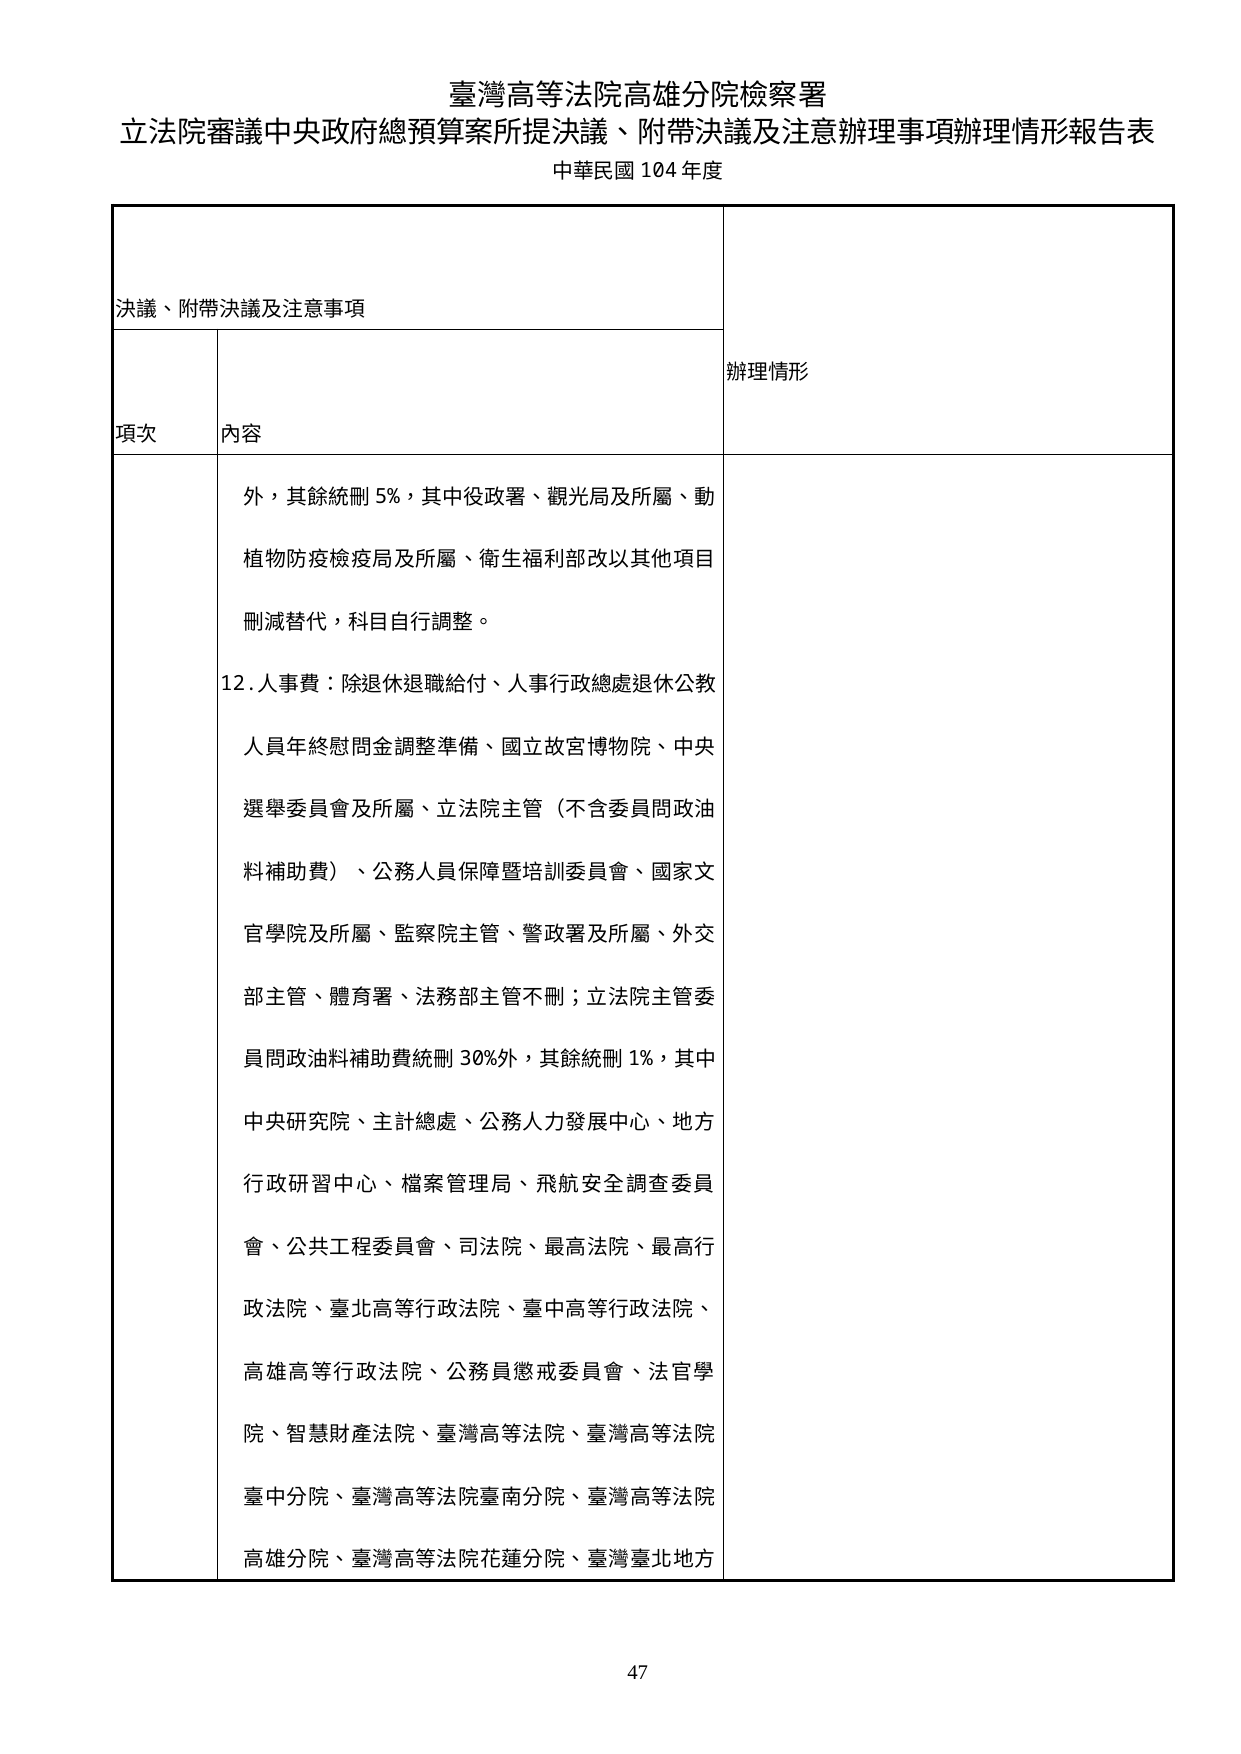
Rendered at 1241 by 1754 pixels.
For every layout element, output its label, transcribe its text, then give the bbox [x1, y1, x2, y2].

table_cell 項次 [114, 330, 217, 453]
table_cell 內容 [218, 330, 723, 453]
table_cell 已遵照辦理。 本署油料之執行遵照決議事項辦理，並配合主計總處追蹤控管油料使用情形。 本署無此項決議應辦事項。 本署無此項決議應辦事項。 本署無此項決議應辦事項。 本署無此項決議應辦事項。 配合行政院所定及依照相關法令規定辦理。 本署無此項決議應辦事項。 遵照辦理。 本署無此項決議應辦事項。 本署無此項決議應辦事項。 配合行政院所定「行政院公報管理及考核作業要點」規定辦理。 遵照辦理。 本署無此項決議應辦事項。 本署無此項決議應辦事項。 本署無此項決議應辦事項。 本署無此項決議應辦事項。 本署105年度並無編列研究計畫之預算，未來如有相關委託研究計畫，依決議內容辦理。 本署無此項決議應辦事項。 本署無此項決議應辦事項。 本署無此項決議應辦事項。 依決議事項辦理。 本署無此項決議應辦事項。 本署無此項決議應辦事項。 1.本署經管宿舍有部分空置待借用，係因本署業務特性，需職務輪調，致部分宿舍有空置待借用之情形，另部分宿舍因屋齡老舊，房舍屋況不佳，需整修後始能配住，將視經費許可，逐年改善及整修。 2.行政院業於104年7月3日訂定「中央各機關職務宿舍管理費收費基準」，並自104年10月1日生效。爰本署自104年10月起悉依前開收費基準收取宿舍管理費。 3.另收取宿舍管理費不敷支應宿舍修繕費部分，係因宿舍修繕費數額尚包含首長宿舍之修繕(該等宿舍無需收取宿舍管理費)，且因部分宿舍尚未配住，致實際收取之宿舍管理費金額小於宿舍修繕費。 1.本署經管宿舍有部分空置待借用，係因本署業務特性，需職務輪調，致部分宿舍有空置待借用之情形，另部分宿舍因屋齡老舊，房舍屋況不佳，需整修後始能配住，將視經費許可，逐年改善及整修。 2.行政院業於104年7月3日訂定「中央各機關職務宿舍管理費收費基準」，並自104年10月1日生效。爰本署自104年10月起悉依前開收費基準收取宿舍管理費。 3.另收取宿舍管理費不敷支應宿舍修繕費部分，係因宿舍修繕費數額尚包含首長宿舍之修繕(該等宿舍無需收取宿舍管理費)，且因部分宿舍尚未配住，致實際收取之宿舍管理費金額小於宿舍修繕費。 1.法務部已於104年4月30日就以下5項決議有關事項向立法院司法及法制委員會完成報告，經委員會決議，預算經凍結部分，准予動支，另作附帶決議1項，請法務部就解凍報告內容第(二)點、第(三)點、第(五)點理由，於半個月內提出具體說明之書面報告送立法院司法及法制委員會。 2.前開委員會決議，嗣經提立法院第8屆第7會期第12次會議報告，該院並已於104年5月27日以台立院議字第1040703237號函知法務部在案。 3.另就前開附帶決議事項，法務部已於104年5月11日以法檢字第10404516270號函，將書面報告函送立法院司法及法制委員會在案。 本署無此項決議應辦事項。 本署無此項決議應辦事項。 [724, 455, 1172, 1578]
table_header 辦理情形 [724, 207, 1172, 453]
table_cell 104年度中央政府總預算案針對各機關及所屬統刪項目如下： 1.油料：統刪30%；另隨同減列交通部辦理離島載客船舶油價補貼0.07億元、公路總局辦理公共運輸油價補貼1.05億元。 2.大陸地區旅費：統刪10%。 3.委辦費：除人事行政總處、公務人力發展中心、中央選舉委員會及所屬、公務人員保障暨培訓委員會、警政署及所屬、外交部主管、教育部主管、法務部主管、勞工保險局、職業安全衛生署危險性機械及設備檢查與管理、動植物防疫檢疫局及所屬屠宰衛生檢查、畜禽藥物殘留檢測及檢疫偵測犬業務、衛生福利部落實長照十年計畫、推動長照服務體系及長照服務網業務相關預算、健全緊急醫療照護網絡、健全醫療衛生體系、醫事人力培育與訓練、推動身心障礙醫療復建網絡、社會救助業務、保護服務業務、規劃建立社會工作專業、推動性別暴力防治相關預算、食品藥物管理署科技發展工作及食品藥物管理業務相關預算、社會及家庭署辦理推展身心障礙者福利服務相關預算、文化部主管不刪；智慧財產局、工業局工業技術升級輔導計畫、標準檢驗局及所屬辦理國家度量衡標準實驗室整體運作與發展及民生化學計量標準計畫統刪1%外，其餘統刪10%，其中大陸委員會、考試院、營建署及所屬、消防署及所屬、入出國及移民署、建築研究所、國防部所屬、財政部、國庫署、交通部、中央氣象局、觀光局及所屬、運輸研究所、農業委員會、茶業改良場、疾病管制署、中央健康保險署、社會及家庭署、新竹科學工業園區管理局及所屬、中部科學工業園區管理局及所屬、保險局改以其他項目刪減替代，科目自行調整。 4.一般事務費：除中央研究院、人事行政總處及所屬、國立故宮博物院、中央選舉委員會及所屬、立法院主管、公務人員保障暨培訓委員會、國家文官學院及所屬、監察院、警政署及所屬、外交部主管、體育署、法務部主管、智慧財產局、工業局工業技術升級輔導計畫、勞工保險局、衛生福利部落實長照十年計畫、推動長照服務體系及長照服務網業務相關預算、健全緊急醫療照護網絡、健全醫療衛生體系、醫事人力培育與訓練、推動身心障礙醫療復建網絡、社會救助業務、保護服務業務、規劃建立社會工作專業、推動性別暴力防治相關預算、食品藥物管理署科技發展工作及食品藥物管理業務相關預算、中央健康保險署、社會及家庭署辦理推展身心障礙者福利服務相關預算、國軍退除役官兵輔導委員會聘用照顧服務員及護理人員相關預算不刪外，其餘統刪5%，其中總統府、國家發展委員會、國家通訊傳播委員會、公務人員退休撫卹基金監理委員會、營建署及所屬、消防署及所屬、空中勤務總隊、國防部所屬、賦稅署、臺北國稅局、高雄國稅局、北區國稅局及所屬、中區國稅局及所屬、南區國稅局及所屬、關務署及所屬、財政資訊中心、教育部、國家圖書館、國立公共資訊圖書館、國立教育廣播電臺、國立海洋科技博物館、中小企業處、交通部、民用航空局、中央氣象局、觀光局及所屬、運輸研究所、原子能委員會、放射性物料管理局、核能研究所、水土保持局、農業試驗所、林業試驗所、種苗改良繁殖場、桃園區農業改良場、花蓮區農業改良場、衛生福利部、社會及家庭署、環境檢驗所、環境保護人員訓練所、海岸巡防署主管、新竹科學工業園區管理局及所屬、證券期貨局改以其他項目刪減替代，科目自行調整。 5.軍事裝備設施、房屋建築、車輛及辦公器具、設施及機械設備養護費：除人事行政總處及所屬、國立故宮博物院、中央選舉委員會及所屬、立法院主管、公務人員保障暨培訓委員會、國家文官學院及所屬、監察院、警政署及所屬、中央警察大學設施及機械設備養護費、外交部駐外機構業務計畫、體育署、法務部主管、衛生福利部落實長照十年計畫、推動長照服務體系及長照服務網業務相關預算、保護服務業務相關預算、食品藥物管理署科技發展工作及食品藥物管理業務相關預算、海洋巡防總局艦艇歲修及機械儀器養護費不刪外，其餘統刪5%，其中國家安全會議、國史館臺灣文獻館、中央研究院、行政院、主計總處、國家發展委員會、考試院、公務人員退休撫卹基金監理委員會、內政部、營建署及所屬、消防署及所屬、入出國及移民署、國防部所屬、財政部、國庫署、賦稅署、臺北國稅局、高雄國稅局、北區國稅局及所屬、中區國稅局及所屬、南區國稅局及所屬、關務署及所屬、財政資訊中心、國家圖書館、國立公共資訊圖書館、國立教育廣播電臺、國立海洋科技博物館、交通部、民用航空局、中央氣象局、觀光局及所屬、運輸研究所、公路總局及所屬、原子能委員會、放射性物料管理局、農業委員會、水土保持局、林業試驗所、特有生物研究保育中心、漁業署及所屬、衛生福利部、疾病管制署、中央健康保險署、環境保護署、環境檢驗所、環境保護人員訓練所、海岸巡防署主管、新竹科學工業園區管理局及所屬改以其他項目刪減替代，科目自行調整。 6.國內旅費：除中央研究院、人事行政總處及所屬、國立故宮博物院、中央選舉委員會及所屬、公務人員保障暨培訓委員會、國家文官學院及所屬、監察院主管、警政署及所屬、體育署、法務部主管、工業局工業技術升級輔導計畫、衛生福利部落實長照十年計畫、推動長照服務體系及長照服務網業務相關預算、健全緊急醫療照護網絡、健全醫療衛生體系、醫事人力培育與訓練、推動身心障礙醫療復建網絡、社會救助業務、保護服務業務、規劃建立社會工作專業相關預算、食品藥物管理署科技發展工作及食品藥物管理業務相關預算、社會及家庭署辦理推展身心障礙者福利服務相關預算不刪外，其餘統刪5%，其中國史館臺灣文獻館、主計總處、國家發展委員會、考試院、內政部、營建署及所屬、消防署及所屬、役政署、入出國及移民署、空中勤務總隊、國防部所屬、賦稅署、臺北國稅局、高雄國稅局、北區國稅局及所屬、中區國稅局及所屬、南區國稅局及所屬、關務署及所屬、財政資訊中心、國家圖書館、國立公共資訊圖書館、國立教育廣播電臺、國立海洋科技博物館、交通部、中央氣象局、觀光局及所屬、運輸研究所、公路總局及所屬、原子能委員會、放射性物料管理局、農業委員會、水土保持局、衛生福利部、疾病管制署、社會及家庭署、環境保護署、環境檢驗所、環境保護人員訓練所、新竹科學工業園區管理局及所屬、檢查局、臺灣省政府改以其他項目刪減替代，科目自行調整。 7.國外旅費：除中央研究院、人事行政總處及所屬、國立故宮博物院、中央選舉委員會及所屬、立法院主管委員國會交流事務費、公務人員保障暨培訓委員會、國家文官學院及所屬、監察院、警政署及所屬、中央警察大學、外交部主管、體育署、法務部主管、衛生福利部落實長照十年計畫、推動長照服務體系及長照服務網業務相關預算、推動身心障礙醫療復建網絡、保護服務業務相關預算、食品藥物管理署科技發展工作及食品藥物管理業務相關預算、社會及家庭署辦理推展身心障礙者福利服務相關預算、文化部主管不刪外，其餘統刪5%，其中行政院、主計總處、國家發展委員會、檔案管理局、飛航安全調查委員會、客家委員會及所屬、考試院、銓敘部、公務人員退休撫卹基金監理委員會、公務人員退休撫卹基金管理委員會、審計部、內政部、營建署及所屬、消防署及所屬、役政署、入出國及移民署、建築研究所、空中勤務總隊、國防部所屬、財政部、國庫署、賦稅署、臺北國稅局、高雄國稅局、北區國稅局及所屬、中區國稅局及所屬、南區國稅局及所屬、財政資訊中心、教育部、國民及學前教育署、青年發展署、國家圖書館、國立公共資訊圖書館、國立教育廣播電臺、國家教育研究院、國立海洋科技博物館、工業局、標準檢驗局及所屬、智慧財產局、水利署及所屬、中央地質調查所、交通部、民用航空局、中央氣象局、觀光局及所屬、運輸研究所、公路總局及所屬、勞工保險局、勞動力發展署及所屬、職業安全衛生署、勞動及職業安全衛生研究所、僑務委員會、原子能委員會、輻射偵測中心、放射性物料管理局、核能研究所、農業委員會、林務局、水土保持局、農業試驗所、林業試驗所、水產試驗所、畜產試驗所、家畜衛生試驗所、特有生物研究保育中心、種苗改良繁殖場、高雄區農業改良場、漁業署及所屬、動植物防疫檢疫局及所屬、農糧署及所屬、衛生福利部、疾病管制署、中央健康保險署、社會及家庭署、環境檢驗所、環境保護人員訓練所、新竹科學工業園區管理局及所屬、中部科學工業園區管理局及所屬、南部科學工業園區管理局及所屬、檢查局、臺灣省政府、臺灣省諮議會、福建省政府改以其他項目刪減替代，科目自行調整。 8.出國教育訓練費：除中央研究院、人事行政總處及所屬、中央選舉委員會及所屬、公務人員保障暨培訓委員會、國家文官學院及所屬、警政署及所屬、外交部駐外機構業務計畫、法務部主管、食品藥物管理署科技發展工作及食品藥物管理業務相關預算、文化部主管不刪外，其餘統刪5%，其中主計總處、國家發展委員會、公平交易委員會、飛航安全調查委員會、消防署及所屬、空中勤務總隊、國防部所屬、財政部、關務署及所屬、交通部、中央氣象局、原子能委員會、核能研究所、農業委員會、農業試驗所、水產試驗所、畜產試驗所、家畜衛生試驗所、特有生物研究保育中心、種苗改良繁殖場、臺中區農業改良場、臺南區農業改良場、高雄區農業改良場、花蓮區農業改良場、衛生福利部、疾病管制署、環境保護署、檢查局改以其他項目刪減替代，科目自行調整。 9.設備及投資：除資產作價投資、中央研究院、人事行政總處及所屬、中央選舉委員會及所屬、立法院主管、公務人員保障暨培訓委員會基本行政維持、國家文官學院及所屬、監察院、審計部、警政署及所屬、中央警察大學房屋建築及設備費、外交部駐外機構業務計畫、購置駐外機構館舍計畫與汰換駐外機構公務車預算、法務部主管、勞工保險局、動植物防疫檢疫局高雄分局檢疫行政大樓興建工程、衛生福利部健全緊急醫療照護網絡、健全醫療衛生體系、醫事人力培育與訓練、社會救助業務、保護服務業務相關預算、食品藥物管理署科技發展工作及食品藥物管理業務相關預算、中央健康保險署、社會及家庭署辦理推展身心障礙者福利服務相關預算、海岸巡防署臺北港海巡基地、海洋巡防總局艦艇大修經費及強化海巡編裝發展方案不刪；科技部增撥國家科學技術發展基金統刪1%；文化部主管統刪3%；國立故宮博物院故宮南部院區籌建計畫統刪4%；教育部主管統刪7%外，其餘統刪8%，其中司法院、最高法院、最高行政法院、臺北高等行政法院、臺中高等行政法院、高雄高等行政法院、公務員懲戒委員會、法官學院、智慧財產法院、臺灣高等法院、臺灣高等法院臺中分院、臺灣高等法院臺南分院、臺灣高等法院高雄分院、臺灣高等法院花蓮分院、臺灣臺北地方法院、臺灣士林地方法院、臺灣新北地方法院、臺灣桃園地方法院、臺灣新竹地方法院、臺灣苗栗地方法院、臺灣臺中地方法院、臺灣南投地方法院、臺灣雲林地方法院、臺灣嘉義地方法院、臺灣高雄地方法院、臺灣屏東地方法院、臺灣臺東地方法院、臺灣花蓮地方法院、臺灣宜蘭地方法院、臺灣基隆地方法院、臺灣澎湖地方法院、臺灣高雄少年及家事法院、福建高等法院金門分院、福建金門地方法院、福建連江地方法院、考試院、公務人員退休撫卹基金監理委員會、內政部、役政署、國防部、財政部、賦稅署、臺北國稅局、高雄國稅局、北區國稅局及所屬、中區國稅局及所屬、南區國稅局及所屬、國有財產署及所屬、教育部、國民及學前教育署、國家圖書館、國立公共資訊圖書館、國立教育廣播電臺、國立海洋科技博物館、中央氣象局、觀光局及所屬、運輸研究所、公路總局及所屬、蒙藏委員會、農業委員會、家畜衛生試驗所、環境保護署、環境保護人員訓練所、海洋巡防總局、海岸巡防總局及所屬、金融監督管理委員會、銀行局、證券期貨局改以其他項目刪減替代，科目自行調整。 10.對國內團體之捐助與政府機關間之補助：除法律義務支出、中央研究院、警政署及所屬、外交部、教育部主管、法務部主管、勞工保險局、漁業署捐助各級漁會辦理臺灣地區各漁業通訊電臺營運輔導、衛生福利部捐助財團法人國家衛生研究院發展計畫、落實長照十年計畫、推動長照服務體系及長照服務網業務相關預算、社會救助業務、保護服務業務、健全緊急醫療照護網絡、健全醫療衛生體系、醫事人力培育與訓練、食品藥物管理署科技發展工作及食品藥物管理業務相關預算、中央健康保險署、社會及家庭署辦理長期照顧十年計畫及建置長期照顧服務體系暨推展身心障礙者福利服務相關預算、文化部主管、科技部對國家災害防救科技中心、財團法人國家實驗研究院與國家同步輻射研究中心之捐助不刪；經濟部科技預算、智慧財產局、工業局工業技術升級輔導計畫統刪1%外，其餘統刪5%，其中客家委員會及所屬、內政部、營建署及所屬、國防部所屬、交通部、觀光局及所屬、公路總局及所屬、核能研究所、桃園區農業改良場、動植物防疫檢疫局及所屬、環境保護署、新竹科學工業園區管理局及所屬改以其他項目刪減替代，科目自行調整。 11.對地方政府之補助：除法律義務支出、一般性補助款、教育部主管、法務部主管、衛生福利部落實長照十年計畫、推動長照服務體系及長照服務網業務相關預算、社會救助業務、健全緊急醫療照護網絡、食品藥物管理署科技發展工作及食品藥物管理業務相關預算、中央健康保險署、社會及家庭署辦理長期照顧十年計畫及建置長期照顧服務體系暨推展身心障礙者福利服務相關預算、文化部主管不刪外，其餘統刪5%，其中役政署、觀光局及所屬、動植物防疫檢疫局及所屬、衛生福利部改以其他項目刪減替代，科目自行調整。 12.人事費：除退休退職給付、人事行政總處退休公教人員年終慰問金調整準備、國立故宮博物院、中央選舉委員會及所屬、立法院主管（不含委員問政油料補助費）、公務人員保障暨培訓委員會、國家文官學院及所屬、監察院主管、警政署及所屬、外交部主管、體育署、法務部主管不刪；立法院主管委員問政油料補助費統刪30%外，其餘統刪1%，其中中央研究院、主計總處、公務人力發展中心、地方行政研習中心、檔案管理局、飛航安全調查委員會、公共工程委員會、司法院、最高法院、最高行政法院、臺北高等行政法院、臺中高等行政法院、高雄高等行政法院、公務員懲戒委員會、法官學院、智慧財產法院、臺灣高等法院、臺灣高等法院臺中分院、臺灣高等法院臺南分院、臺灣高等法院高雄分院、臺灣高等法院花蓮分院、臺灣臺北地方法院、臺灣士林地方法院、臺灣新北地方法院、臺灣桃園地方法院、臺灣新竹地方法院、臺灣苗栗地方法院、臺灣臺中地方法院、臺灣南投地方法院、臺灣彰化地方法院、臺灣雲林地方法院、臺灣嘉義地方法院、臺灣臺南地方法院、臺灣高雄地方法院、臺灣屏東地方法院、臺灣臺東地方法院、臺灣花蓮地方法院、臺灣宜蘭地方法院、臺灣基隆地方法院、臺灣澎湖地方法院、臺灣高雄少年及家事法院、福建高等法院金門分院、福建金門地方法院、福建連江地方法院、考試院、考選部、消防署及所屬、役政署、入出國及移民署、建築研究所、空中勤務總隊、國防部所屬、國庫署、臺北國稅局、高雄國稅局、北區國稅局及所屬、中區國稅局及所屬、南區國稅局及所屬、國有財產署及所屬、國家圖書館、國立公共資訊圖書館、國立教育廣播電臺、國立海洋科技博物館、水利署及所屬、中央地質調查所、交通部、民用航空局、中央氣象局、觀光局及所屬、運輸研究所、公路總局及所屬、勞動及職業安全衛生研究所、林務局、水土保持局、畜產試驗所、家畜衛生試驗所、茶業改良場、種苗改良繁殖場、桃園區農業改良場、臺南區農業改良場、環境保護署、環境檢驗所、環境保護人員訓練所、海岸巡防署主管、證券期貨局改以其他項目刪減替代，科目自行調整。 13.國庫署「國債付息」減列2 億元。 近來國際原油價格持續重挫，國內汽、柴油價格亦不斷下跌；日前中油再度宣布自2015年1月12日起調降各式汽、柴油價格，其中95無鉛調降為每公升24.6元，較編製104年度中央政府總預算案時按每公升35.1元編列，已有大幅差距；爰予減列104年度中央政府各機關油料費30%；另年度預算執行中，若遇油價大幅波動，則在油料用量之共同標準範圍內，各機關應依以下原則辦理，主計總處並應追蹤控管執行情形： 1.油價下跌時，按實際油價覈實列支，結餘部分並不得移為他用。 2.油價大幅上漲，致所須經費不足時，得以各機關第一預備金支應；若嚴重不敷，得申請動支第二預備金。 針對104年度中央政府總預算中有關「自由經濟示範區」相關預算共計編列75億9,945萬5,000元，包括：國家發展委員會編列1,670萬元、經濟部智慧財產局編列20萬元、行政院農業委員會編列3億8,573萬元、衛生福利部編列1億4,600萬元、經濟特別收入基金1,000萬元、桃園國際機場股份有限公司6,400萬元、臺灣港務股份有限公司34億3,715萬1,000元、航港建設基金35億3,477萬4,000元、農業特別收入基金490萬元。 經查，「自由經濟示範區規劃方案」於102年8月啟動第1階段推動計畫，自貿港區為自由經濟示範區第1階段之核心，惟推動效益卻未如預期，無法彌補我國港埠整體進出口貨物流失量，且入駐港區事業數及進用員工人數未見成長，此外，再以我國自由貿易港區歷年來入駐港區事業家數及進用員工人數觀之，推行自由貿易示範區計畫後，入駐港區事業數及進用員工人數亦未見明顯成長；另示範區104年度關鍵績效指標考核面向不足，且跨機關間衡量標準不一，有欠妥適。 另，有鑑於「自由經濟示範區規劃方案」尚未三讀通過，各部會即逕自編列該預算執行計畫，實有未當。事實上，就政府不斷宣傳國際的案例：韓國仁川自經區言之，現已證明也將面臨推動困難之困境，事實上，由於外國人移住率過低、招商不易、無法吸引國外資金流入，以及對本國企業限制過多等因素，近年來韓國各界對仁川自經區的發展狀況，出現了諸多的批判。而面對中國上海自貿區實施一年來發現，其光環不但嚴重消退，實施成效更是完全不如預期，但台灣卻為了企圖與中國對接，不斷以此推銷台灣自經區的設立優勢，用錯誤的觀念及手段，實難以帶動台灣經濟升級，更無法為台灣悶經濟注入新的成長動力，且因示範區特別條例尚未審議通過。準此，除交通部自由港區等海空港建設、國家發展委員會、經濟部、衛生福利部及行政院農業委員會等既有不涉及落實自由經濟示範區特別條例相關預算得編列執行外，其餘不得編列。 鑑於多數財團法人收入來源主要依賴政府之補助與委辦收入，或以行使公權力特定政策任務為設置目的，且各該薪資待遇均已相當優渥。因此，相關福利經費之支用更應撙節，避免造成外界觀感不佳，或有浪費政府資源之嫌。爰自104年度起，各財團法人除應比照公務人員取消交通補助費外，亦不得再發放高層主管之房屋津貼。 根據審計部102年度中央政府總決算審核報告指出，政府捐助之財團法人總計152個，基金總額高達2,423億8,298萬餘元。然諸多財團法人財源自籌能力不足，高度仰賴政府財源挹注；依決算審核結果，152個財團法人102年度營收來自政府捐補助（不含捐助基金）或委辦之金額高達近470億元，超過年度整體收入之50%。其中有60家政府捐補助及委辦經費占其年度收入比例逾50%，當中有42家超過70%，逾90%者亦不在少數。 事實上，許多財團法人或已達成設置任務，或因時空環境變遷致設立目的已不復存在，或功能重疊，或已不具實質效益……，本院審查102年度中央政府總預算案時決議：「……要求各該主管機關於6個月內針對所捐助財團法人之設置目的、工作計畫、經費運用、財務狀況、營運績效等，以及任務已達成、設立目的已不復存在或已無營運實益等之財團法人，應向立法院提出評估報告及退場計畫。」，惟迄今僅見公設財團法人不斷設置，卻未見有退場或整併者；長此以往，不僅浪費行政資源，更將形成政府財政負擔。 爰此，104年度中央政府各機關（含營業及非營業基金）應就所主管財團法人設置任務已達成、或設立目的已不復存在、或已無營運實益、或績效不彰、或性質或業務相近者，提出具體之退場或整併計畫及時程，並向立法院各該委員會報告。 公教人員保險法中訂有「眷屬喪葬津貼（最高3個月薪俸額）」，而全國軍公教員工待遇支給要點中，亦列有眷屬死亡之「喪葬補助（最高5個月薪俸額）」之生活津貼，惟該「生活津貼」之規定，並未有法源依據。 公教人員保險既已有眷屬喪葬給付，實已不須再另行由政府預算編列所謂「喪葬補助」，且補助標準還過於保險給付。其他社會保險，如「勞工保險」，亦係將眷屬死亡之喪葬津貼列入保險給付項目，而未有其他政府補助。基於該「喪葬補助」生活津貼係無償性之補助，與保險給付係立基於「保費」之交付而生之補償不同，不應以「月俸」作為補助標準，況月俸愈高者，反而獲得政府愈多之補助，亦有違常理；現行軍公教人員喪葬補助以事實發生當月之薪俸額做為補助基準尚有斟酌空間，建請行政院於6個月內檢討研議其合理性。 根據行政院主計總處訂定之「用途別預算科目分類定義及計列標準表」第一點規定「各機關應詳實按照所管費用性質，就用途別預算科目定義範圍，確定各項費用應歸屬之科目」。惟查部分機關或對定義範圍未盡清楚，或有明知卻仍未照規定歸類之蓄意，例如，明知須列為委辦費，卻以委辦費每年均會被立法院統刪為由，將相關經費改列為「一般事務費」；或明知實際用途為補助，須於預算書中表列，並於機關網站上揭露，卻以「分攤」經費為由改列為「一般事務費」，逃避監督。爰要求行政院應通令各機關單位確實依照所訂標準編製預算，主計單位並應盡預算編審之責，確實審核；日後經查出有未依規定編製預算者，機關單位首長、相關人員應予懲處。 由於各界對於政府部門帶頭使用派遣人力多所撻伐，行政院於99年即鼓勵行政部門辦理勞務採購時，應優先評估以勞務承攬方式辦理；但從行政院各部會及所屬進用之承攬人力的工作內容觀之，多數工作要派機構仍須直接行使指揮監督權，而各部會卻為配合行政院降低派遣勞工人數之要求，特意忽略派遣與承攬之差別，導致派遣人力人數雖然降低，但勞務承攬卻不斷增加之怪象。 經查，依民法規定：承攬謂當事人約定，一方為他方完成一定之工作，他方俟工作完成，給付報酬之契約，在承攬業者依承攬契約而指派所屬勞工（擔任履行輔助人）至定作人處提供勞務之場合；勞動承攬外觀上似乎與勞動派遣相近，但二者間主要差異在於：承攬業者並未將指揮監督權讓與定作人，而勞動派遣部分，要派機構則可直接指揮監督使用派遣勞工。 勞動部為勞政最高主管機關，未明確定義派遣及承攬造成各界多有誤解，已屬失職；而行政院對勞務承攬不斷增加之怪象，非但視而不見，且昧於事實，放任各部會將應運用勞動派遣人力之事項，任意以勞動勞務承攬為之，尤屬不該。 爰要求行政院應： 1.責成勞動部明確定義勞動派遣與勞務承攬，並提出相關檢討報告及改善計畫與具體實施期程。 2.責成勞動部會同人事行政總處，訂定「行政院運用勞動派遣及勞務承攬之應行注意事項」。 3.於104年度起逐步要求各部會通盤檢討勞務採購時勞動派遣及勞務承攬人力運用之需求。 4.依勞動部之定義，於105年度起中央政府總預算書內明列勞動派遣及勞務承攬人力實際運用情況。 依據職業安全衛生法第6條第1項第14款明文規定，雇主應針對防止為採取充足通風、採光、照明、保溫或防濕等引起之危害，提供勞工必要的安全衛生設備及措施。同法第26條亦規定，事業單位以其事業之全部或一部分交付承攬時，應於事先告知該承攬人有關事業工作環境、危害因素既本法及有關安全衛生規定應採取之措施。 查承攬立法院院區清潔廠商第一社會福利基金會卻只提供員工短袖制服，即便寒流低溫特報，員工在戶外低氣溫環境工作只能自行添加薄長袖衣物於短袖衣服內，與其他在院區內行走身著保暖外套其他人員相較保暖性不足。顯然，立法院與基金會要求員工於低氣溫戶外工作，基金會未提供任何禦寒保護措施，立法院也未善盡告知督促之責任。 次查政府採購網統計資訊，第一社會福利基金會亦承攬多家公家機關清潔勞務採購案，包含監察院、科技部、高速公路局北區工程處、衛生福利部國民健康署等等中央政府機關單位。 為避免基層勞工因工作遭逢職業傷病，政府機關應依職業安全衛生法，善盡事業單位督促承攬商符合相關法令之責任，爰要求各政府機關應優先督促清潔勞務承攬商針對戶外工作之員工提供防風保暖之制服。 行政院消費者保護委員會自101年被前行政院長江宜樺降級為行政院消費者保護處後，功能不彰，未能確實保護消費者，在歷次食安風暴中，也未能發揮領頭羊角色保護消費者權益、提出團體訴訟，顯見當初行政院組改決策之不當。尤其現行產業類別多元、消費項目與爭議更是日新月異，消費者保護法裡的定型化契約範本早已不符時代所需，許多民眾根本不知道消費者保護法能申訴及調解消費爭議，遠不如媒體的爆料專線。爰要求行政院應強化消費者保護處職能，並與食安辦公室定期溝通協調，定期就特定產品稽查，以維護消費者權益。 行政院各部會每年皆編列龐大數額之捐、補助費，有的部會之捐、補助費幾乎占其整體預算九成。其中有為數不少的捐、補助費，係對團體及私人補助，惟如此龐大金額之預算，許多部會及所屬卻未於官方網站設有專區，致民眾及團體無法簡便查詢到所需之申請捐、補助費規定，而經常錯失申請時機，甚或因不知有相關捐、補助費，致使本身權益受損。為便利人民共享及公平利用政府資訊，保障民眾知的權利，爰要求行政院及所屬應要求各部會應將「申請捐、補助費用之相關辦法」列入網頁「政府資訊公開」專區內，以利民眾查閱。 行政院於93年為建立公報制度，統一刊載行政院及所屬各機關涉及人民權益之法令等重要事項，以達政府資訊主動公開及保障人民權益之目的，特發行「行政院公報」，並建置「行政院公報資訊網」。惟查該網站部分法規命令、行政規則等修正發布之資訊，並未檢附條文總說明及對照表，人民難以得知政府機關修正之理由與必要性。爰要求行政院公報未來刊載法規，應一併檢附條文總說明及對照表，以便利人民共享及公平利用政府資訊，保障人民知的權利，增進人民對公共事務之瞭解、信賴及監督，並促進民主參與。 為避免濫用政府預算播送形象廣告違反行政中立原則並影響選舉公平，總統副總統任期屆滿前一年內，政府政令宣導廣告應限於社會治安維護、交通秩序疏導、災害防救、傳染病防治、環境保護、節約能源或新法令及政策實施等之宣導廣告，不得播送其他政治性宣導廣告。鑑於原住民族及離島等地區因地理環境特殊，受限於交通不便，醫療資源及健康照護服務相較台灣本島，普遍有不充足與不完善之情形。為使該等地區民眾獲得平等之完善醫療與照顧，104年度中央政府總預算案中有關「原住民族及離島地區醫療、照護、保健相關服務所需及資源建置之相關預算」，請行政院責成主計總處及相關機關覈實配賦額度。 有鑑於臺大醫院兒童醫院已於103年8月1日正式開幕，肩負國家社會大眾之深刻期望，基於兒童是國家未來的重要棟樑，其健康代表著國家未來的競爭力，惟面對少子化問題日益嚴重的台灣，兒童健康問題卻仍未受到政府高度重視。基此，為落實臺大醫院兒童醫院提供國家級兒童醫療服務、研究及教學之任務，特建請教育部與衛生福利部自104年度起，應於業務計畫中，匡列預算納入兒童醫學相關研究主題（例如：一般兒科教學研究、兒童急診教學研究、兒童不當對待（虐待）教學研究、兒童健康褔祉指標教學研究、兒童社區醫學教學研究、青少年醫學教學研究……等等相關研究），並提撥一定比例預算、專款專用做為兒童醫院之臨床教學研究用途，以培養我國兒童醫療與保健人才、照顧轉診難症兒童，及增進我國兒童健康及福祉，並提高我國兒童醫療照顧水準，落實臺大醫院兒童醫院捍衛國家兒童健康之使命。 中華民國104年度中央政府總預算案，有關公務部分各單位預算之審查，歲入、歲出之各款、項、目涉及附屬單位預算營業及非營業部分（如營業盈餘或作業賸餘繳庫等項目），審查報告本應予「暫照列，俟附屬單位預算審議確定，再行調整。」惟倘委員會在審查時，已就該部分預算作成實質上之增刪調整或相關決議，審查總報告仍應尊重委員會審查結果，並予照列。 台灣糖業股份有限公司、台灣中油股份有限公司、台灣電力股份有限公司、台灣自來水股份有限公司四家公司100年度經營績效獎金適用96年修正之「經濟部所屬事業經營績效獎金實施要點」辦理。 附屬單位預算涉及本署應辦部分 通案決議部分 經查「政府資訊公開法」第七條規定，略以：下列政府資訊，除依第十八條規定限制公開或不予提供者外，應主動公開……五、施政計畫、業務統計及研究報告。……前項第五款所稱研究報告，指由政府機關編列預算委託專家、學者進行之報告或派赴國外從事考察、進修、研究或實習人員所提出之報告。 又查，本院審查96年度中央政府總預算案通過之通案決議：(八)自96年度起，中央各行政單位應依「政府資訊公開法」第七條規定，應將預算及決算書、由政府編列預算所完成之研究報告等在網上公布，供全民查閱、(十)鑑於政府資訊公開法已於民國94年12月28日公布施行，各政府機關均應主動公開其行政資訊，爰建議於各機關之入口網站增加「政府資訊公開」之單一窗口，使政府資訊更為公開透明，讓民眾更方便參與政府之政策。而行政院及所屬各機關每年度皆編列龐大預算，委託相關研究單位進行研究計畫，但其中卻有極多研究結果並未主動公開，且常以政府資訊公開法第十八條規定為由，限制公開甚至不予提供，但此種作法，恐將影響民眾查詢之便利性，且有政府部門刻意製造民眾參與政府政策之障礙之嫌。綜上，爰要求行政院及所屬各機關： 1.限制公開甚至不予提供之委託研究計畫，應將不適合公開之部分去除後，仍應於官網之政府資訊公開。 2.應針對研究報告進行盤點，且日後應依相關法規及立法院決議主動公開。 分組審查決議部分 法務部鑑於人道，對陳前總統水扁成立醫療鑑定小組，是否可以保外就醫，我們希望基於人道精神，對凡是現在監獄服刑之受刑人如患有重疾者，應一體適用，從寬認定保外就醫。 「法務部矯正機關作業基金收支保管及運用辦法」第5條規定：「本基金之用途如下：(1)擴充及改良各項作業設備之支出。(2)銷貨、勞務成本之支出。(3)收容人因作業發生傷病、死亡之慰問金。(4)依法提撥補助、獎勵之支出。(5)收容人技能訓練之支出。(6)補助收容人及其家屬醫療、教育及生活照顧之支出。(7)補助犯罪被害人及其家屬醫療、教育及生活照顧之支出。(8)管理及總務支出。(9)其他有關支出。」其中，有關改善收容人醫療、生活設施及技訓設備、補助收容人疾病醫療費用，以及收容人沐浴及炊場所需燃料等經費，應回歸法務部矯正署公務預算，不應再於該基金編列之。爰建請法務部應儘速研議修正「法務部矯正機關作業基金收支保管及運用辦法」。 二、分組審查決議部分： 行政院主管涉及本署應辦部分 妥善運用預算法第4條所列之非營業特種基金，有助於提升行政效率、提供特定政事穩固的財務規模與衡平不同社會價值。惟我國非營業特種基金數目繁多，非但未配合中央政府組織改造予以檢討，其收支更時有違反預算法或替代普通基金而形成所屬機關「小金庫」等情事。矧非營業特種基金之舉借，近年對我國財政紀律產生嚴重影響。爰要求行政院於1個月內，要求各部會檢討所屬非營業特種基金之必要性，並於提送105年中央政府總預算時，說明非營業特種基金整併成果及規劃。 鑑於台灣市場資訊規模遠遜於國外，而國外軟體經常以適合其國內發展之軟體直接套用於國外購買者，並未能實際符合我國實際需求，殷鑑於此，政府應積極獎勵國內軟體業的發展，制定相關方案；目前僅有經濟部為了扶植協助國內軟體產業免於國際大廠的扼殺，已於2014年8月成立軟體採購平台，目的是要讓國內軟體業能在面對國際廠商時有更多的條件可以有平等交流的空間與機會；鑑於國內軟體產業面臨的環境較為惡劣，以及資安軟體產品事涉防護國家安全性質，行政機關在購買資安通訊產品時，應優先採購國內產品，以扶植國內軟體產業之發展，利於提升企業競爭力，也能鼓勵優秀人才留在國內。 司法及法制委員會歲入涉及本署應辦部分 104年度各地方法院檢察署（以下簡稱各地檢署）於「罰款及賠償收入─沒入及沒收財物」科目下，編列緩起訴處分金計13億2,257萬7,000元及認罪協商判決金計3,395萬6,000元，合計13億5,653萬3,000元。經查，104年度所編列緩起訴處分金及認罪協商判決金收入，均低於先前年度實際收入金額，考量近年來該等指定支付金額呈逐年成長趨勢，104年度所編相關收入預算數顯有偏低之虞，應確實依刑事訴訟法規定辦理。 依據103年6月4日修正公布之刑事訴訟法相關規定，緩起訴處分金及認罪協商判決金之全部收支，應納入政府預算體系，該等收入應全數由各地檢署編列歲入預算繳庫。然各地檢署於104年度「罰款及賠償收入─沒入及沒收財務」編列之緩起訴處分金及認罪協商判決金相關收入預算數總計13億5,653萬3,000元，雖已高於102年度決算數及103年度法定預算數；惟以歷年來緩起訴處分金及認罪協商判決金指定支付國庫、公益團體、地方自治團體之總金額觀之（如下表），該等指定支付金額已由96年度之9億1,785萬元，逐年成長至101年度之17億6,528萬元、102年度之18億8,945萬元，除每年度成長率介於3%至37%之間外，自100年度起，每年更呈數億元之增加趨勢。顯見104年度相關收入預算有低估之嫌，爰要求各地方法院檢察署應予檢討改進。 96至102年度緩起訴處分金及認罪協商判決金指定支付金額一覽表 單位：新臺幣千元 據財政部國有財產署提供之資料，截至103年6月底止，法務部及所屬機關經管宿舍共計4,005戶，其中低度利用戶數727戶，比重近二成；且依法務部統計資料，截至102年底止，法務部及所屬機關經管宿舍共計3,966戶，包含首長宿舍32戶、多房間及單房間職務宿舍各2,213戶及1,418戶、眷屬宿舍303戶，其中空置待借用宿舍為首長宿舍7戶、多房間及單房間職務宿舍分別為490戶及330戶，共計827戶仍空置待借用，比重逾二成，足見未能妥適運用宿舍資源。且法務部主管之104年度預算案編列宿舍修繕費894萬3,000元，以及租賃房舍181戶之租金預算5,180萬5,000元，可知104年度宿舍修繕費及宿舍租金共需6,074萬8,000元，對照宿舍管理費歲入預算僅編列757萬9,000元，亦有欠合理。爰此，要求法務部及所屬應檢討現行收取宿舍管理費偏低不足以支應宿舍修繕費之情況，並強化宿舍資源之有效運用，以節省國庫支出。 法務部主管「其他收入─雜項收入─其他雜項收入」科目下，編列借用宿舍者扣回房屋津貼1,905萬4,000元及宿舍管理費757萬9,000元，合計2,663萬3,000元。惟查，法務部及所屬機關經管宿舍中，有近二成低度利用及不乏空置待借用情事，且收取宿舍管理費偏低，已不敷支應宿舍修繕費，加以尚有部分檢察機關另編列預算支應檢察官職務宿舍租金，實有欠當，應檢討收費標準及閒置待用宿舍之運用。 法務部主管 法務部各檢察署第2目「檢察業務」合計5億9,650萬6,000元，凍結十分之一，並就以下5項提案理由，向立法院司法及法制委員會報告並經同意後，始得動支。 1.長久以來，民眾對法官與檢察官處理案件之公平公正性觀感不佳，依據國立中正大學犯罪研究中心103年上半年度全國民眾犯罪被害暨政府維護治安施政滿意度調查，針對「民眾對檢察官審理案件公平公正性的觀感」之調查結果，103年上半年度對於檢察官「不相信」及「完全不相信」的比例雖較102年的76.7%略有降低，但仍高達71%，對於本委員會一再要求法務部檢討民眾對於檢察官濫權起訴、問案態度偏頗、特定偏見等情形之改善顯然未積極督導各檢察署落實執行。俟法務部提出具體改善措施之專案報告再決定動支。 2.我國檢察官與法官固然均具有應中立客觀以發現真實、保障人權之義務，然刑事訴訟制度歷經十餘年之修正，已更明顯的朝向當事人進行方向發展，且檢察官仍帶有一定程度之行政官色彩，受檢察一體之拘束，審檢角色差距將日漸擴大。 現行制度下，檢察署組織依附於《法院組織法》，而檢察官人事制度準用《法官法》。而法曹養成亦有「審檢不分訓」、注重期別等問題；另外，檢察系統獨特之檢察一體亦需搭配書面指揮制度，始可明確達到基層檢察官與具指揮監督權之長官權責相符。為進一步落實審檢分立原則，並確立檢察官職權行使之依據及其定位，法務部實有必要儘速研擬《檢察署組織法》及《檢察官法》。 爰請法務部提出《檢察署組織法》及《檢察官法》草案是否可行之評估報告，並就《法院組織法》第92條明定之「書面指揮制度」具體執行情況提出說明及統計數據，向立法院司法及法制委員會及提案委員報告經同意後，始得動支。 3.鑑於近年來檢察官濫行起訴、上訴、限制人身自由等問題漸受重視，監察院公布之監察成果，多次指出檢警多項重大瑕疵，包括破壞案發現場、刑求逼供、疲勞訊問、疏未蒐集及隱匿重要證據、未遵守標準作業程序，及刑事訴訟法第2條「於被告有利不利之情形均應注意」之規範等，不但影響司法信譽，更嚴重侵害人民權益。 又立法院司法及法制委員會曾多次通過提案，要求法務部研擬檢察官濫行起、上訴之具體行政管考或其他措施，迄今均無下文；法務部雖聲稱將了解各該起、上訴情形，卻又僅以「法律見解不一」一語帶過，無異於認為檢察官起、上訴被法院駁回，全部都是法院的問題，不需設計內部管控機制。監察院多次指出檢察官辦案未依照標準作業流程、隱匿證據等問題，顯見法務部對上述濫權或疏失情形，並不重視。 爰請法務部針對檢察官濫用起訴、上訴、不起訴及強制處分等裁量權之情形，歸納類型並建立判斷標準及具體之究責、管考措施，並向立法院司法及法制委員會及提案委員報告經同意後，始得動支。 4.101年法務部成立「逐步廢除死刑研究推動小組」，並於新聞稿中肯認廢除死刑是法務部終極目標，雖因社會尚未達成共識而未推行相關法案，但揭示小組成立目的係就廢除死刑議題凝聚民意共識、消弭民眾疑慮並進而研擬規劃配套措施及死刑替代方案。又法務部早在96年即已委託中研院做成「廢除死刑暨替代方案之研究」報告，卻未見有任何進一步的政策研擬及制訂，甚為可惜。 爰請法務部就前揭各項問題規劃政策推動方向及提出具體措施，並向立法院司法及法制委員會及提案委員報告，經同意後，始得動支。 5.最高法院檢察署104年度歲出預算第2目「檢察業務」項下編列5,965萬6,000元，預期發揮檢察功能，達到除奸發伏，確保人民權益及社會安寧。惟經查，台灣司法錯／誤判之情況頻仍，打擊民眾對司法信心，並損害人民基本法益。依《刑事訴訟法》第2條規定，實施刑事訴訟程序之公務員，就該管案件，應於被告有利及不利之情形，一律注意；再依同法第427條，檢察官得為受判決人之利益聲請再審。因此，如何確保每一位遭司法定罪之被告確屬有罪，不讓無辜被告冤枉入獄，亦是檢察官之職責所在。 近來科技日新月異，隨著DNA鑑定技術之進步，有越來越多無辜被告重獲平反，國外也陸續開始由官方建立刑事案件覆審機制，找出誤判案件，為被告爭取平反。以美國費城為例，美國費城檢察署即於今年4月成立專案小組，專司調查可能誤判的案件，並展開定罪後救濟。紐約郡檢察署、達拉斯郡檢察署等，也成立Conviction Integrity Unit（完善定罪小組）調查可能遭誤判的確定案件，以維持刑事體系之正當性，區分真正罪犯並讓無辜者獲得平反。 反觀我國，江國慶案、蘇建和案等三人、陳龍綺案等冤案得以平反，均係在民間團體之集結協助下經歷十餘年之奮鬥，始能盼得遲來的正義，而仍有不知其數之無辜被告申冤無門。為確保司法正義之實現，不讓無辜被告求助無門，我國檢察體系實有必要引進國外經驗，建立前述公正客觀的刑事案件覆審機制，調查探究冤獄誤判背後所造成之原因，並尋找能有效改善錯誤定罪的補救途徑以及預防對策。 爰請法務部成立「刑事案件覆審小組」並研擬具體覆審標準，向立法院司法及法制委員會報告及提案委員報告，經同意後，始得動支。 立法院決議獎金之發放「應以法律明定」，法務部及所屬機關編有獎勵工作人員之「其他業務獎金」部分，請人事行政總處及銓敘部儘速研擬提出獎金法制化之法案，送立法院審議。 法務部主管104年度編列查緝毒品、毒品犯罪防制、毒品危害防制等業務所需經費及差旅費計4,271萬3,000元，鑑於我國毒品犯罪人數高居各類罪名之首位，且毒品成癮性高，不易根治，隨著時間推移，毒品犯罪人數增加，而目前毒品犯罪有8成集中於24歲至49歲之青壯年，一旦毒品犯罪年齡下降，將影響國人健康、社會安定及下一代之成長。爰此，要求法務部調查局與各地檢署應積極進行毒品犯罪之查緝活動，截斷毒品來源，以有效遏阻防範國內毒品犯罪。 [218, 455, 723, 1578]
table_cell 第二項 第三項 第四項 第五項 第六項 第七項 第八項 第九項 第十項 第十一項 第十二項 第十三項 第十四項 第十五項 第十六項 第十七項 第十八項 第八項 第三項 第五項 第十七項 第二十四項 第一項 第二項 第三項 第四項 第一項 第二項 第三項 [114, 455, 217, 1578]
table_header 決議、附帶決議及注意事項 [114, 207, 723, 328]
